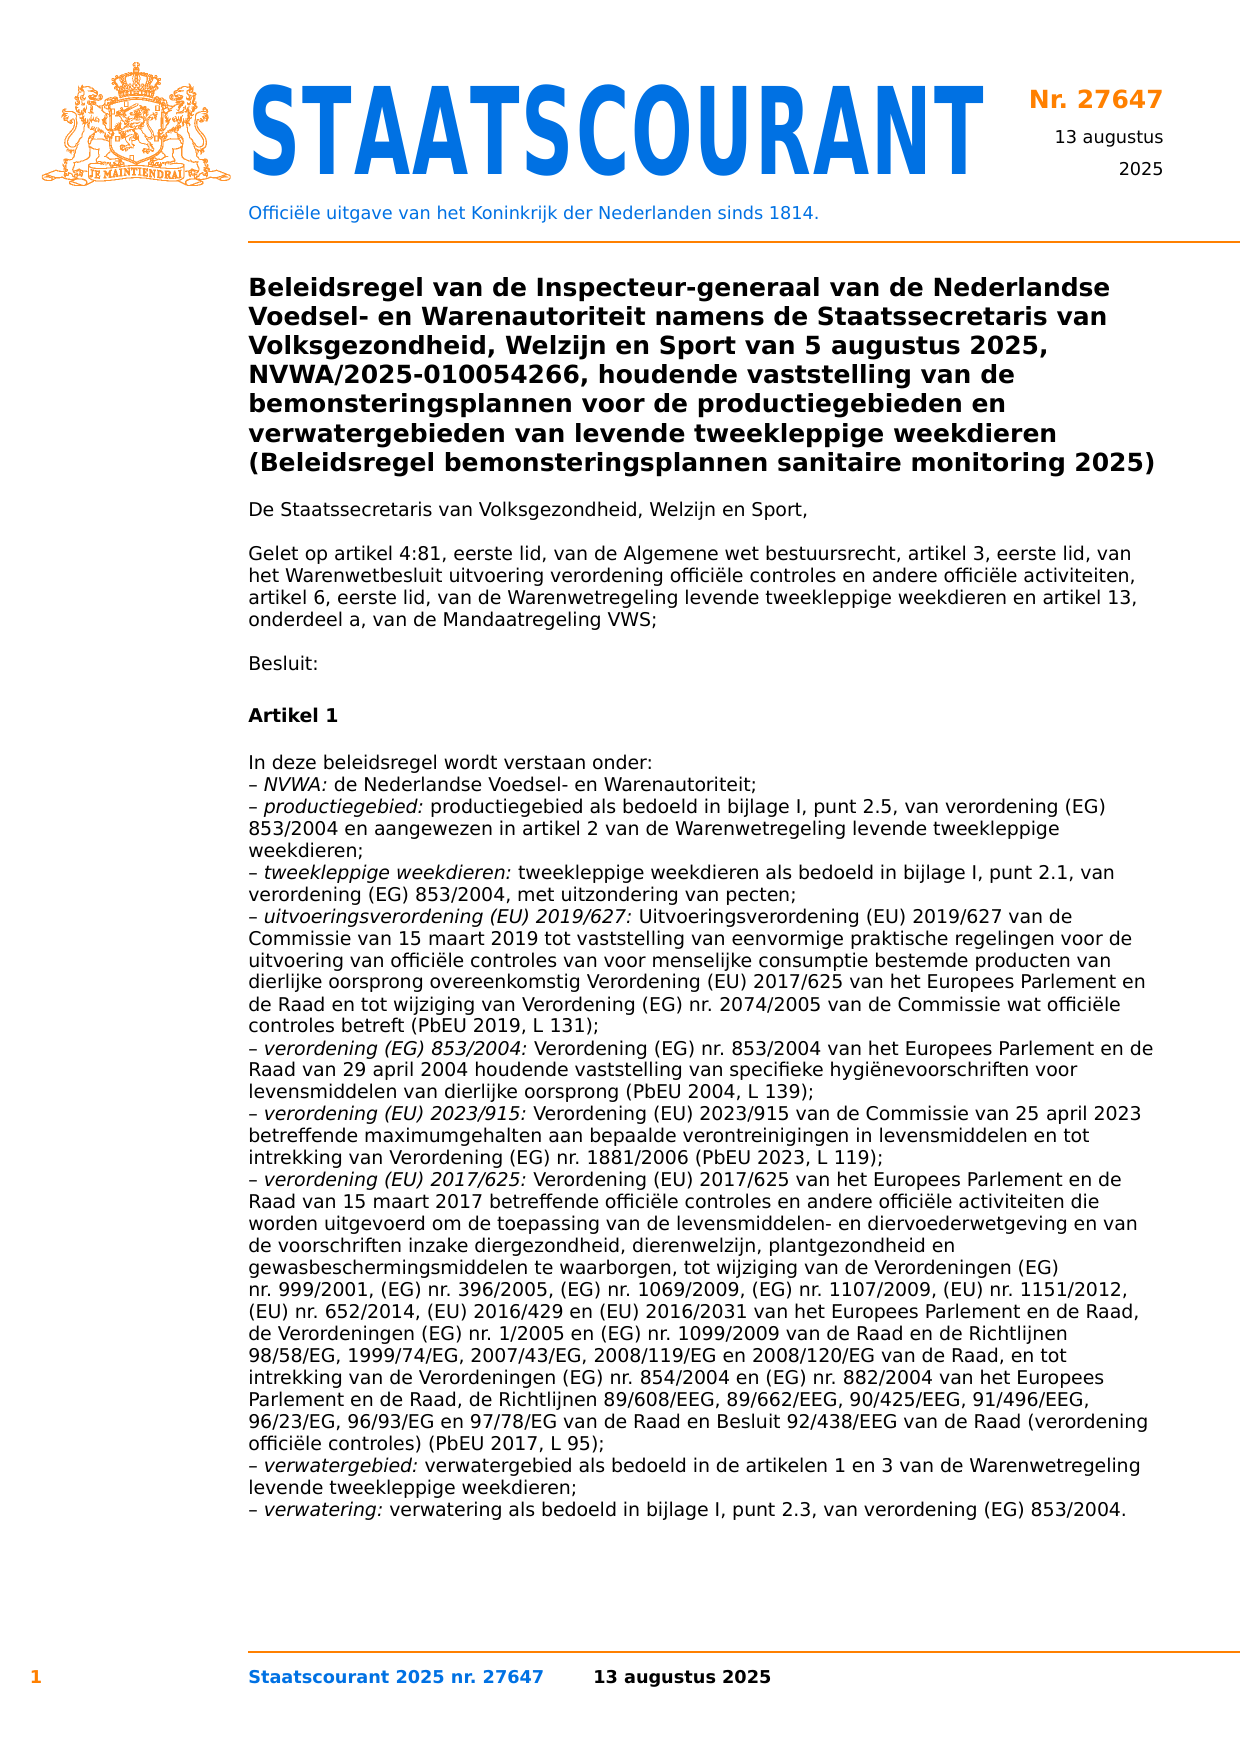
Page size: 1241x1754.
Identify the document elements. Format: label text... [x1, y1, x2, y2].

picture [41, 62, 231, 186]
text – verordening (EU) 2017/625: Verordening (EU) 2017/625 van het Europees Parlement en de Raad van 15 maart 2017 betreffende officiële controles en andere officiële activiteiten die worden uitgevoerd om de toepassing van de levensmiddelen- en diervoederwetgeving en van de voorschriften inzake diergezondheid, dierenwelzijn, plantgezondheid en gewasbeschermingsmiddelen te waarborgen, tot wijziging van de Verordeningen (EG) nr. 999/2001, (EG) nr. 396/2005, (EG) nr. 1069/2009, (EG) nr. 1107/2009, (EU) nr. 1151/2012, (EU) nr. 652/2014, (EU) 2016/429 en (EU) 2016/2031 van het Europees Parlement en de Raad, de Verordeningen (EG) nr. 1/2005 en (EG) nr. 1099/2009 van de Raad en de Richtlijnen 98/58/EG, 1999/74/EG, 2007/43/EG, 2008/119/EG en 2008/120/EG van de Raad, en tot intrekking van de Verordeningen (EG) nr. 854/2004 en (EG) nr. 882/2004 van het Europees Parlement en de Raad, de Richtlijnen 89/608/EEG, 89/662/EEG, 90/425/EEG, 91/496/EEG, 96/23/EG, 96/93/EG en 97/78/EG van de Raad en Besluit 92/438/EEG van de Raad (verordening officiële controles) (PbEU 2017, L 95); [248, 1169, 1163, 1455]
text – verordening (EU) 2023/915: Verordening (EU) 2023/915 van de Commissie van 25 april 2023 betreffende maximumgehalten aan bepaalde verontreinigingen in levensmiddelen en tot intrekking van Verordening (EG) nr. 1881/2006 (PbEU 2023, L 119); [248, 1103, 1163, 1169]
text – uitvoeringsverordening (EU) 2019/627: Uitvoeringsverordening (EU) 2019/627 van de Commissie van 15 maart 2019 tot vaststelling van eenvormige praktische regelingen voor de uitvoering van officiële controles van voor menselijke consumptie bestemde producten van dierlijke oorsprong overeenkomstig Verordening (EU) 2017/625 van het Europees Parlement en de Raad en tot wijziging van Verordening (EG) nr. 2074/2005 van de Commissie wat officiële controles betreft (PbEU 2019, L 131); [248, 906, 1163, 1037]
text In deze beleidsregel wordt verstaan onder: [248, 752, 1163, 774]
text – productiegebied: productiegebied als bedoeld in bijlage I, punt 2.5, van verordening (EG) 853/2004 en aangewezen in artikel 2 van de Warenwetregeling levende tweekleppige weekdieren; [248, 796, 1163, 862]
text Besluit: [248, 653, 1163, 675]
table_cell 13 augustus [998, 121, 1240, 153]
text De Staatssecretaris van Volksgezondheid, Welzijn en Sport, [248, 499, 1163, 521]
table_cell 2025 [998, 153, 1240, 203]
text – verwatering: verwatering als bedoeld in bijlage I, punt 2.3, van verordening (EG) 853/2004. [248, 1499, 1163, 1521]
subtitle Beleidsregel van de Inspecteur-generaal van de Nederlandse Voedsel- en Warenautoriteit namens de Staatssecretaris van Volksgezondheid, Welzijn en Sport van 5 augustus 2025, NVWA/2025-010054266, houdende vaststelling van de bemonsteringsplannen voor de productiegebieden en verwatergebieden van levende tweekleppige weekdieren (Beleidsregel bemonsteringsplannen sanitaire monitoring 2025) [248, 273, 1163, 477]
text – tweekleppige weekdieren: tweekleppige weekdieren als bedoeld in bijlage I, punt 2.1, van verordening (EG) 853/2004, met uitzondering van pecten; [248, 862, 1163, 906]
text – NVWA: de Nederlandse Voedsel- en Warenautoriteit; [248, 774, 1163, 796]
text – verwatergebied: verwatergebied als bedoeld in de artikelen 1 en 3 van de Warenwetregeling levende tweekleppige weekdieren; [248, 1455, 1163, 1499]
table_header STAATSCOURANT [248, 62, 998, 203]
table_header Nr. 27647 [998, 62, 1240, 121]
text – verordening (EG) 853/2004: Verordening (EG) nr. 853/2004 van het Europees Parlement en de Raad van 29 april 2004 houdende vaststelling van specifieke hygiënevoorschriften voor levensmiddelen van dierlijke oorsprong (PbEU 2004, L 139); [248, 1037, 1163, 1103]
text Gelet op artikel 4:81, eerste lid, van de Algemene wet bestuursrecht, artikel 3, eerste lid, van het Warenwetbesluit uitvoering verordening officiële controles en andere officiële activiteiten, artikel 6, eerste lid, van de Warenwetregeling levende tweekleppige weekdieren en artikel 13, onderdeel a, van de Mandaatregeling VWS; [248, 543, 1163, 631]
subtitle Artikel 1 [248, 705, 1163, 727]
table_header [25, 62, 248, 241]
table_cell Officiële uitgave van het Koninkrijk der Nederlanden sinds 1814. [248, 203, 1240, 241]
